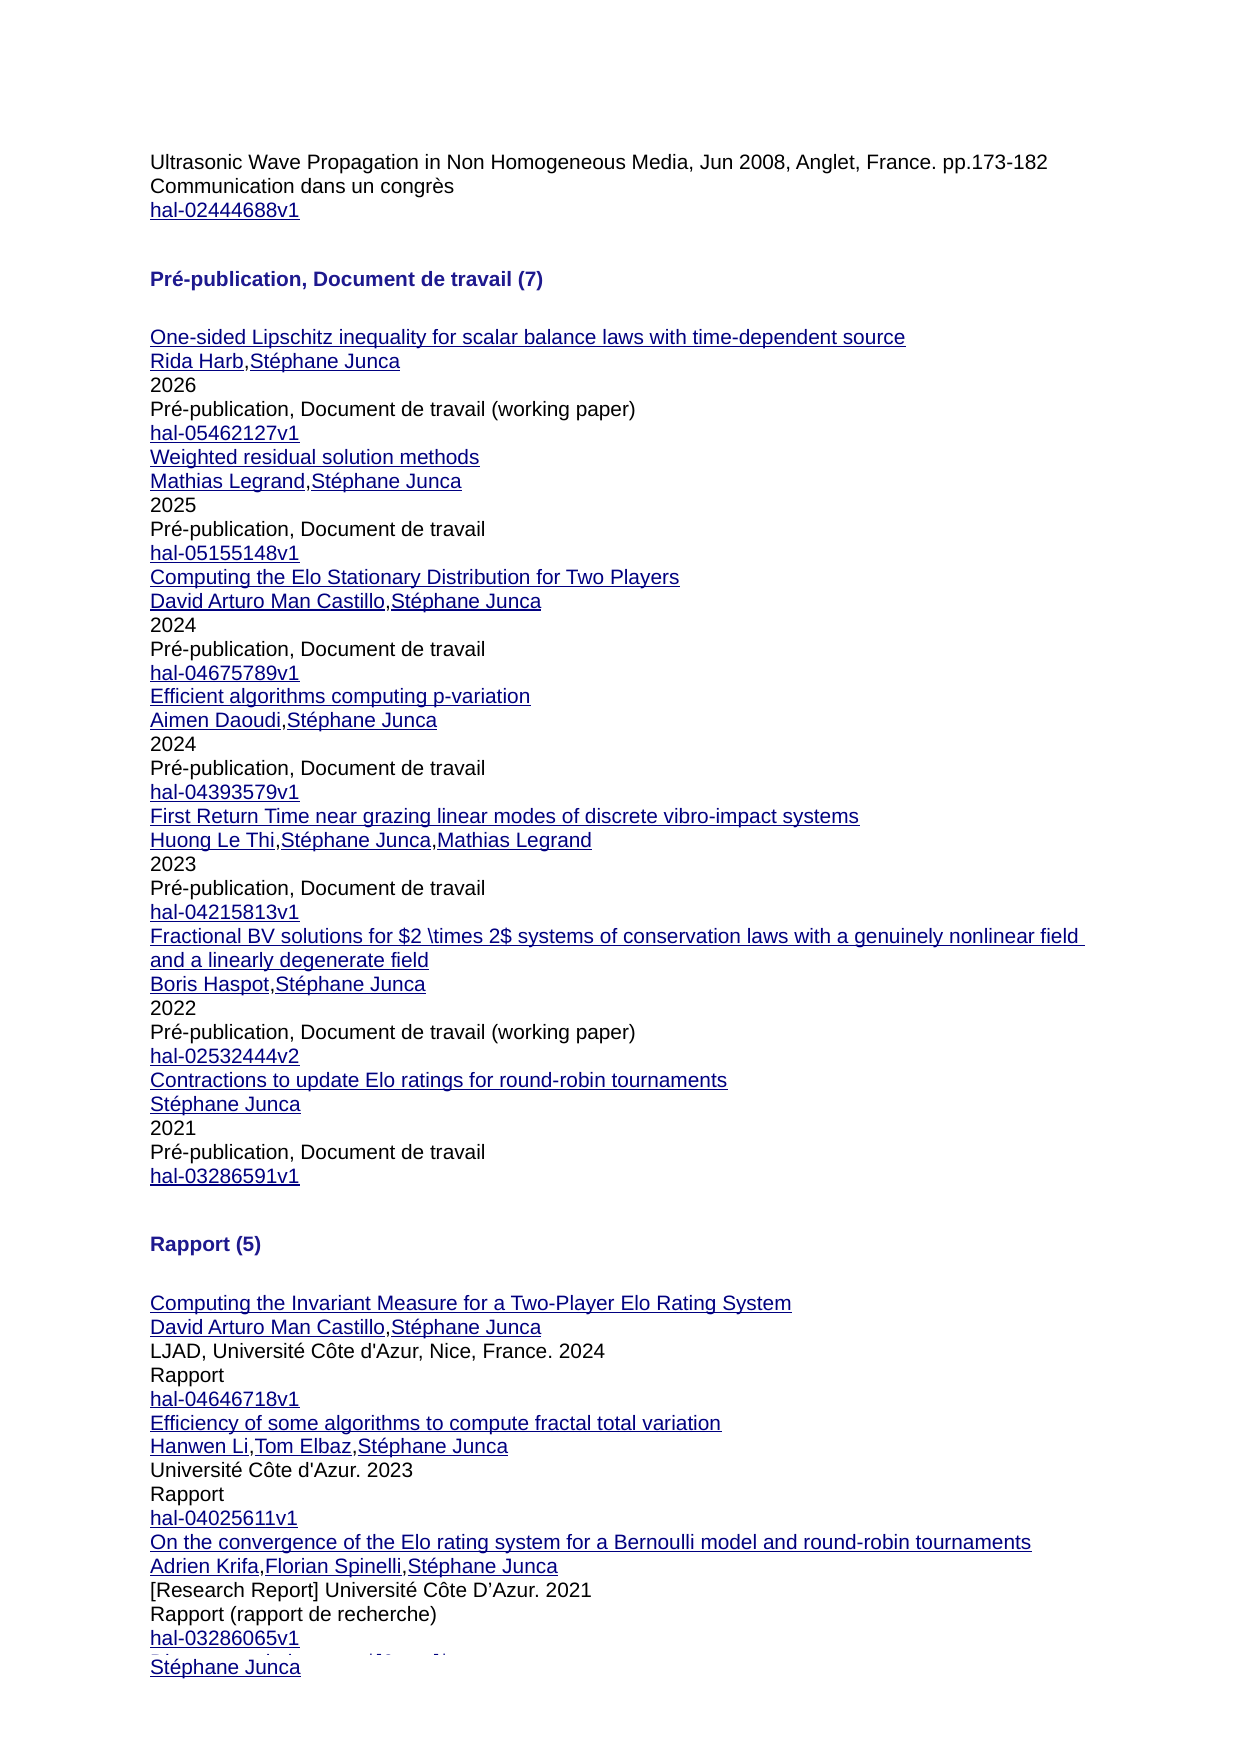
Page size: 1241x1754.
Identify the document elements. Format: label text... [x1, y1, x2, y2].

table_cell Contractions to update Elo ratings for round-robin tournaments Stéphane Junca 2021 Pré-publication, Document de travail hal-03286591v1 [150, 1068, 1090, 1187]
table_header Computing the Invariant Measure for a Two-Player Elo Rating System David Arturo Man Castillo,Stéphane Junca LJAD, Université Côte d'Azur, Nice, France. 2024 Rapport hal-04646718v1 [150, 1291, 1090, 1410]
table_cell First Return Time near grazing linear modes of discrete vibro-impact systems Huong Le Thi,Stéphane Junca,Mathias Legrand 2023 Pré-publication, Document de travail hal-04215813v1 [150, 804, 1090, 924]
table_cell Fractional BV solutions for $2 \times 2$ systems of conservation laws with a genuinely nonlinear field and a linearly degenerate field Boris Haspot,Stéphane Junca 2022 Pré-publication, Document de travail (working paper) hal-02532444v2 [150, 924, 1090, 1068]
table_cell Efficient algorithms computing p-variation Aimen Daoudi,Stéphane Junca 2024 Pré-publication, Document de travail hal-04393579v1 [150, 684, 1090, 804]
table_cell Distances relatives sur $]0, +∞[$ Stéphane Junca [Rapport de recherche] LJAD, Université de Nice; IUFM de l'Académie de Nice. 2007 Rapport (rapport de recherche) hal-01312356v1 [150, 1650, 1090, 1679]
table_cell Weighted residual solution methods Mathias Legrand,Stéphane Junca 2025 Pré-publication, Document de travail hal-05155148v1 [150, 445, 1090, 564]
subtitle Rapport (5) [150, 1232, 1090, 1256]
table_cell On the convergence of the Elo rating system for a Bernoulli model and round-robin tournaments Adrien Krifa,Florian Spinelli,Stéphane Junca [Research Report] Université Côte D’Azur. 2021 Rapport (rapport de recherche) hal-03286065v1 [150, 1530, 1090, 1650]
table_header One-sided Lipschitz inequality for scalar balance laws with time-dependent source Rida Harb,Stéphane Junca 2026 Pré-publication, Document de travail (working paper) hal-05462127v1 [150, 325, 1090, 445]
table_cell Efficiency of some algorithms to compute fractal total variation Hanwen Li,Tom Elbaz,Stéphane Junca Université Côte d'Azur. 2023 Rapport hal-04025611v1 [150, 1410, 1090, 1530]
subtitle Pré-publication, Document de travail (7) [150, 267, 1090, 291]
table_cell Ultrasonic Wave Propagation in Non Homogeneous Media, Jun 2008, Anglet, France. pp.173-182 Communication dans un congrès hal-02444688v1 [150, 150, 1090, 222]
table_cell Computing the Elo Stationary Distribution for Two Players David Arturo Man Castillo,Stéphane Junca 2024 Pré-publication, Document de travail hal-04675789v1 [150, 565, 1090, 684]
